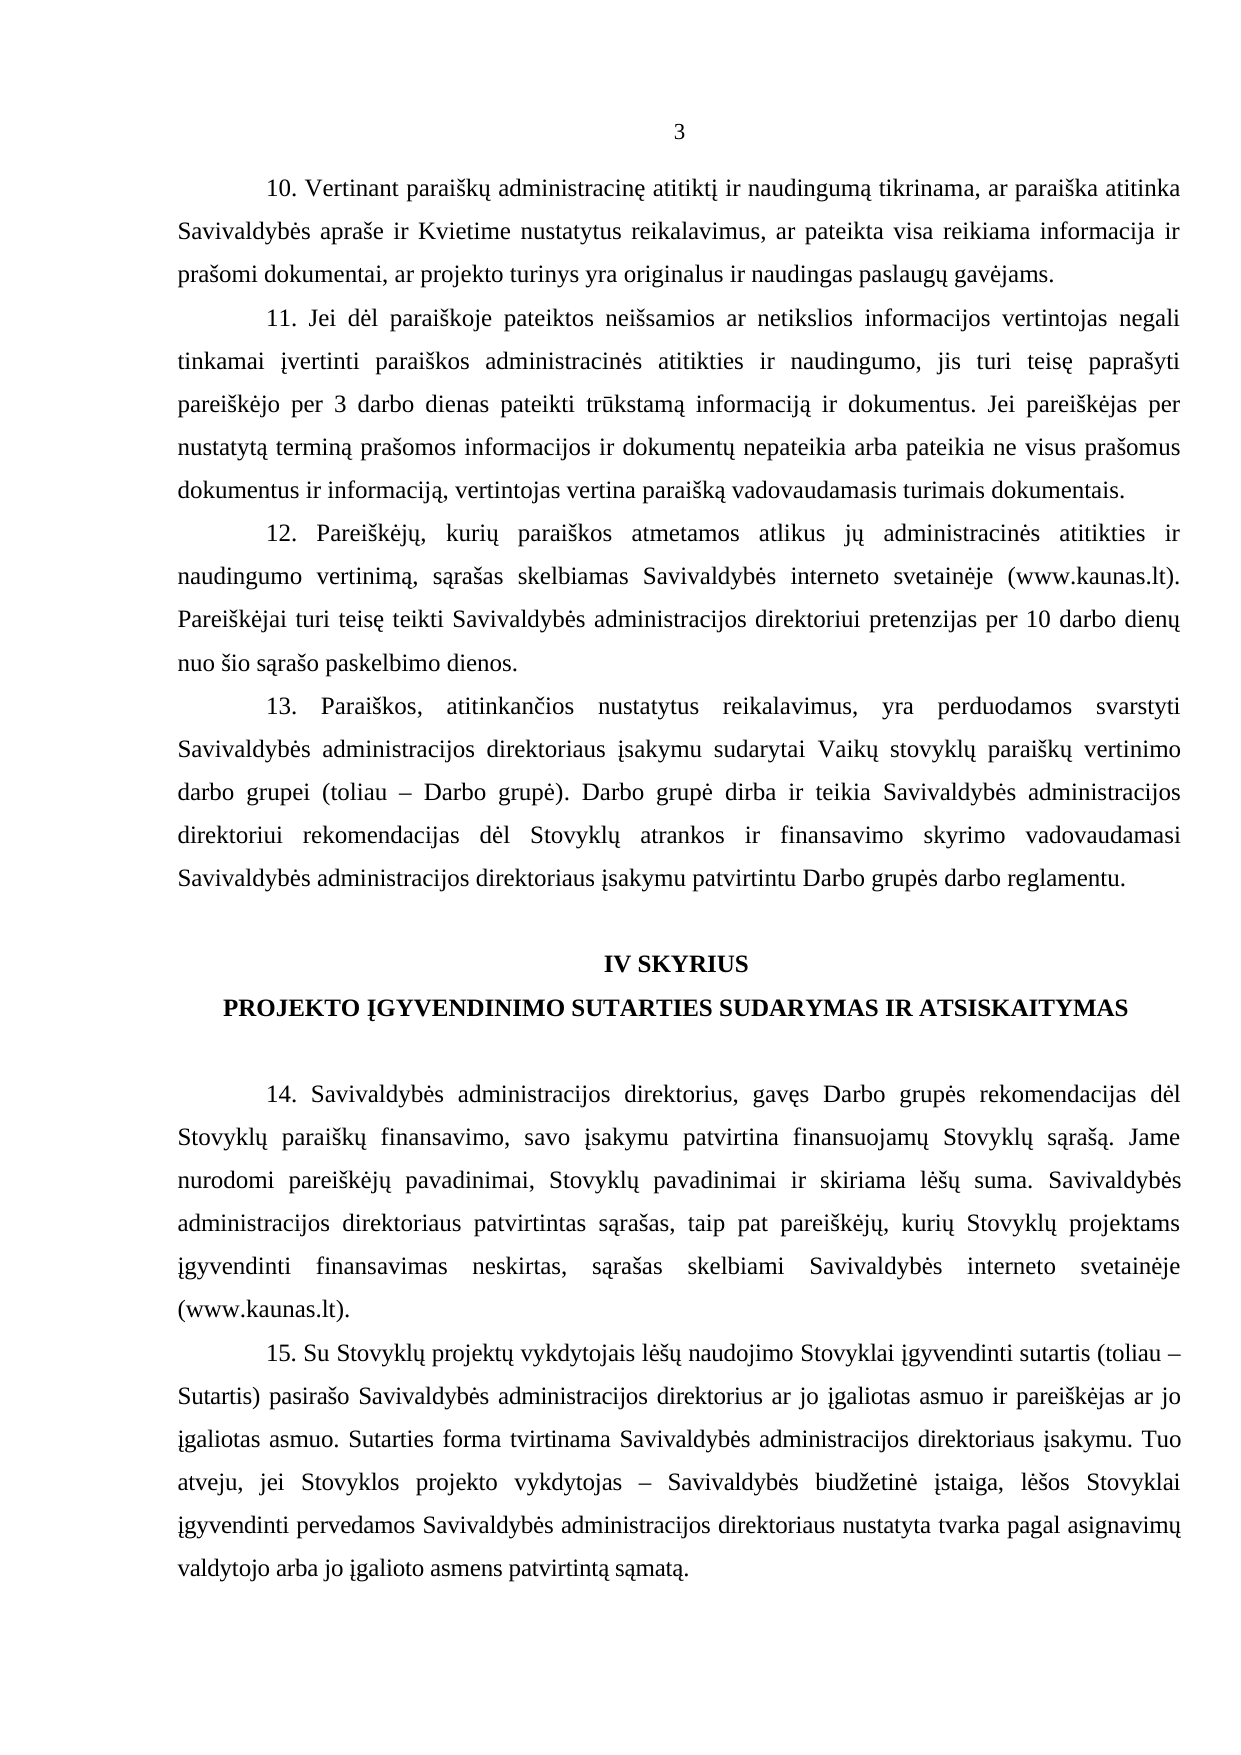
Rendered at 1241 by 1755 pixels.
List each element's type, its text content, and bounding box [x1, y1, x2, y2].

text IV SKYRIUS [177, 949, 1181, 978]
text 11. Jei dėl paraiškoje pateiktos neišsamios ar netikslios informacijos vertintojas negali tinkamai įvertinti paraiškos administracinės atitikties ir naudingumo, jis turi teisę paprašyti pareiškėjo per 3 darbo dienas pateikti trūkstamą informaciją ir dokumentus. Jei pareiškėjas per nustatytą terminą prašomos informacijos ir dokumentų nepateikia arba pateikia ne visus prašomus dokumentus ir informaciją, vertintojas vertina paraišką vadovaudamasis turimais dokumentais. [177, 303, 1181, 504]
text 12. Pareiškėjų, kurių paraiškos atmetamos atlikus jų administracinės atitikties ir naudingumo vertinimą, sąrašas skelbiamas Savivaldybės interneto svetainėje (www.kaunas.lt). Pareiškėjai turi teisę teikti Savivaldybės administracijos direktoriui pretenzijas per 10 darbo dienų nuo šio sąrašo paskelbimo dienos. [177, 518, 1181, 676]
text PROJEKTO ĮGYVENDINIMO SUTARTIES SUDARYMAS IR ATSISKAITYMAS [177, 993, 1181, 1021]
text 10. Vertinant paraiškų administracinę atitiktį ir naudingumą tikrinama, ar paraiška atitinka Savivaldybės apraše ir Kvietime nustatytus reikalavimus, ar pateikta visa reikiama informacija ir prašomi dokumentai, ar projekto turinys yra originalus ir naudingas paslaugų gavėjams. [177, 173, 1181, 288]
text 15. Su Stovyklų projektų vykdytojais lėšų naudojimo Stovyklai įgyvendinti sutartis (toliau – Sutartis) pasirašo Savivaldybės administracijos direktorius ar jo įgaliotas asmuo ir pareiškėjas ar jo įgaliotas asmuo. Sutarties forma tvirtinama Savivaldybės administracijos direktoriaus įsakymu. Tuo atveju, jei Stovyklos projekto vykdytojas – Savivaldybės biudžetinė įstaiga, lėšos Stovyklai įgyvendinti pervedamos Savivaldybės administracijos direktoriaus nustatyta tvarka pagal asignavimų valdytojo arba jo įgalioto asmens patvirtintą sąmatą. [177, 1338, 1181, 1582]
text 13. Paraiškos, atitinkančios nustatytus reikalavimus, yra perduodamos svarstyti Savivaldybės administracijos direktoriaus įsakymu sudarytai Vaikų stovyklų paraiškų vertinimo darbo grupei (toliau – Darbo grupė). Darbo grupė dirba ir teikia Savivaldybės administracijos direktoriui rekomendacijas dėl Stovyklų atrankos ir finansavimo skyrimo vadovaudamasi Savivaldybės administracijos direktoriaus įsakymu patvirtintu Darbo grupės darbo reglamentu. [177, 691, 1181, 892]
text 14. Savivaldybės administracijos direktorius, gavęs Darbo grupės rekomendacijas dėl Stovyklų paraiškų finansavimo, savo įsakymu patvirtina finansuojamų Stovyklų sąrašą. Jame nurodomi pareiškėjų pavadinimai, Stovyklų pavadinimai ir skiriama lėšų suma. Savivaldybės administracijos direktoriaus patvirtintas sąrašas, taip pat pareiškėjų, kurių Stovyklų projektams įgyvendinti finansavimas neskirtas, sąrašas skelbiami Savivaldybės interneto svetainėje (www.kaunas.lt). [177, 1079, 1181, 1323]
